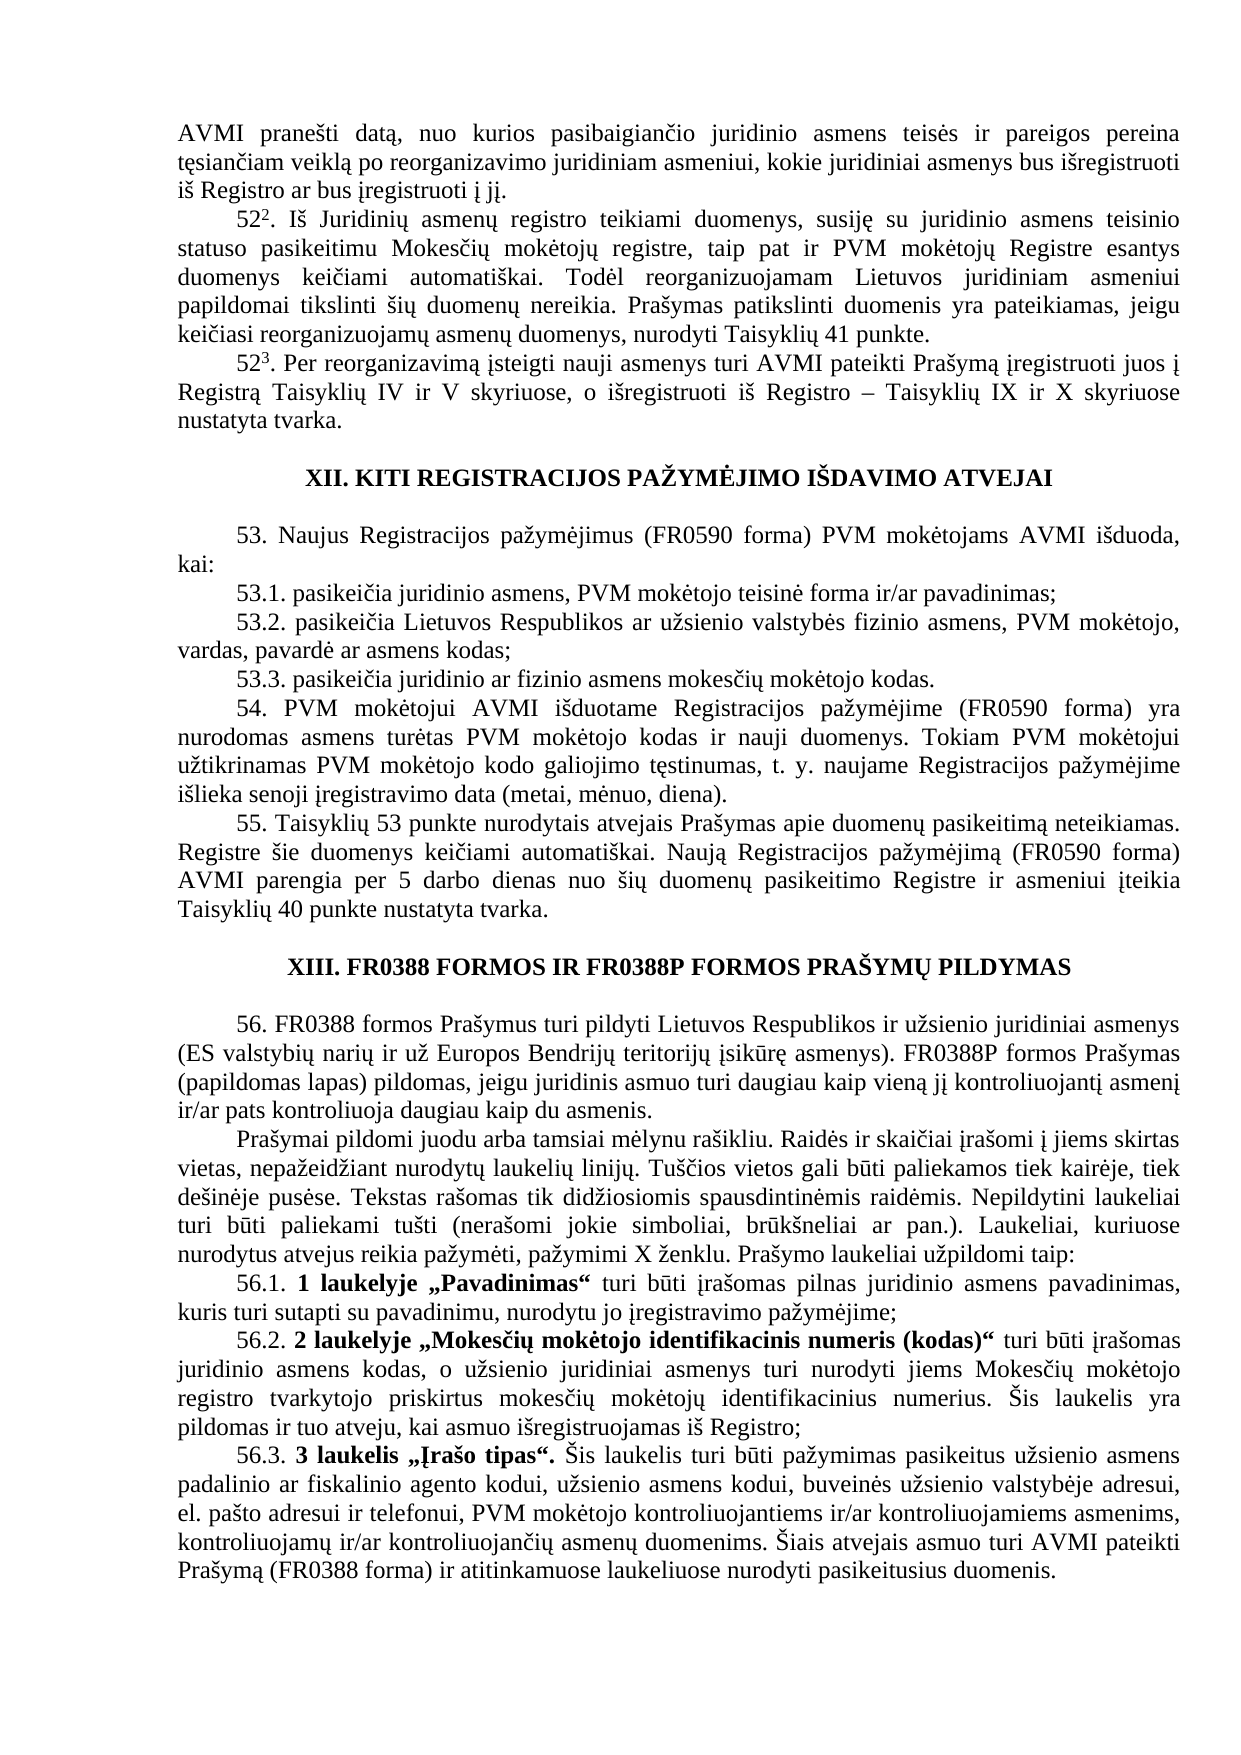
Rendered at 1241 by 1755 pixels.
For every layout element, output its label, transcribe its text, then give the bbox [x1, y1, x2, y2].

text 56.3. 3 laukelis „Įrašo tipas“. Šis laukelis turi būti pažymimas pasikeitus užsienio asmens padalinio ar fiskalinio agento kodui, užsienio asmens kodui, buveinės užsienio valstybėje adresui, el. pašto adresui ir telefonui, PVM mokėtojo kontroliuojantiems ir/ar kontroliuojamiems asmenims, kontroliuojamų ir/ar kontroliuojančių asmenų duomenims. Šiais atvejais asmuo turi AVMI pateikti Prašymą (FR0388 forma) ir atitinkamuose laukeliuose nurodyti pasikeitusius duomenis. [177, 1441, 1181, 1584]
text 523. Per reorganizavimą įsteigti nauji asmenys turi AVMI pateikti Prašymą įregistruoti juos į Registrą Taisyklių IV ir V skyriuose, o išregistruoti iš Registro – Taisyklių IX ir X skyriuose nustatyta tvarka. [177, 348, 1181, 434]
text 53.3. pasikeičia juridinio ar fizinio asmens mokesčių mokėtojo kodas. [177, 664, 1181, 693]
text 53. Naujus Registracijos pažymėjimus (FR0590 forma) PVM mokėtojams AVMI išduoda, kai: [177, 521, 1181, 578]
text XII. KITI REGISTRACIJOS PAŽYMĖJIMO IŠDAVIMO ATVEJAI [177, 463, 1181, 492]
text 56.1. 1 laukelyje „Pavadinimas“ turi būti įrašomas pilnas juridinio asmens pavadinimas, kuris turi sutapti su pavadinimu, nurodytu jo įregistravimo pažymėjime; [177, 1268, 1181, 1326]
text AVMI pranešti datą, nuo kurios pasibaigiančio juridinio asmens teisės ir pareigos pereina tęsiančiam veiklą po reorganizavimo juridiniam asmeniui, kokie juridiniai asmenys bus išregistruoti iš Registro ar bus įregistruoti į jį. [177, 118, 1181, 204]
text 53.2. pasikeičia Lietuvos Respublikos ar užsienio valstybės fizinio asmens, PVM mokėtojo, vardas, pavardė ar asmens kodas; [177, 607, 1181, 664]
text XIII. FR0388 FORMOS IR FR0388P FORMOS PRAŠYMŲ PILDYMAS [177, 952, 1181, 981]
text 522. Iš Juridinių asmenų registro teikiami duomenys, susiję su juridinio asmens teisinio statuso pasikeitimu Mokesčių mokėtojų registre, taip pat ir PVM mokėtojų Registre esantys duomenys keičiami automatiškai. Todėl reorganizuojamam Lietuvos juridiniam asmeniui papildomai tikslinti šių duomenų nereikia. Prašymas patikslinti duomenis yra pateikiamas, jeigu keičiasi reorganizuojamų asmenų duomenys, nurodyti Taisyklių 41 punkte. [177, 204, 1181, 348]
text 55. Taisyklių 53 punkte nurodytais atvejais Prašymas apie duomenų pasikeitimą neteikiamas. Registre šie duomenys keičiami automatiškai. Naują Registracijos pažymėjimą (FR0590 forma) AVMI parengia per 5 darbo dienas nuo šių duomenų pasikeitimo Registre ir asmeniui įteikia Taisyklių 40 punkte nustatyta tvarka. [177, 808, 1181, 923]
text 54. PVM mokėtojui AVMI išduotame Registracijos pažymėjime (FR0590 forma) yra nurodomas asmens turėtas PVM mokėtojo kodas ir nauji duomenys. Tokiam PVM mokėtojui užtikrinamas PVM mokėtojo kodo galiojimo tęstinumas, t. y. naujame Registracijos pažymėjime išlieka senoji įregistravimo data (metai, mėnuo, diena). [177, 693, 1181, 808]
text 56. FR0388 formos Prašymus turi pildyti Lietuvos Respublikos ir užsienio juridiniai asmenys (ES valstybių narių ir už Europos Bendrijų teritorijų įsikūrę asmenys). FR0388P formos Prašymas (papildomas lapas) pildomas, jeigu juridinis asmuo turi daugiau kaip vieną jį kontroliuojantį asmenį ir/ar pats kontroliuoja daugiau kaip du asmenis. [177, 1009, 1181, 1124]
text 53.1. pasikeičia juridinio asmens, PVM mokėtojo teisinė forma ir/ar pavadinimas; [177, 578, 1181, 607]
text 56.2. 2 laukelyje „Mokesčių mokėtojo identifikacinis numeris (kodas)“ turi būti įrašomas juridinio asmens kodas, o užsienio juridiniai asmenys turi nurodyti jiems Mokesčių mokėtojo registro tvarkytojo priskirtus mokesčių mokėtojų identifikacinius numerius. Šis laukelis yra pildomas ir tuo atveju, kai asmuo išregistruojamas iš Registro; [177, 1326, 1181, 1441]
text Prašymai pildomi juodu arba tamsiai mėlynu rašikliu. Raidės ir skaičiai įrašomi į jiems skirtas vietas, nepažeidžiant nurodytų laukelių linijų. Tuščios vietos gali būti paliekamos tiek kairėje, tiek dešinėje pusėse. Tekstas rašomas tik didžiosiomis spausdintinėmis raidėmis. Nepildytini laukeliai turi būti paliekami tušti (nerašomi jokie simboliai, brūkšneliai ar pan.). Laukeliai, kuriuose nurodytus atvejus reikia pažymėti, pažymimi X ženklu. Prašymo laukeliai užpildomi taip: [177, 1124, 1181, 1268]
